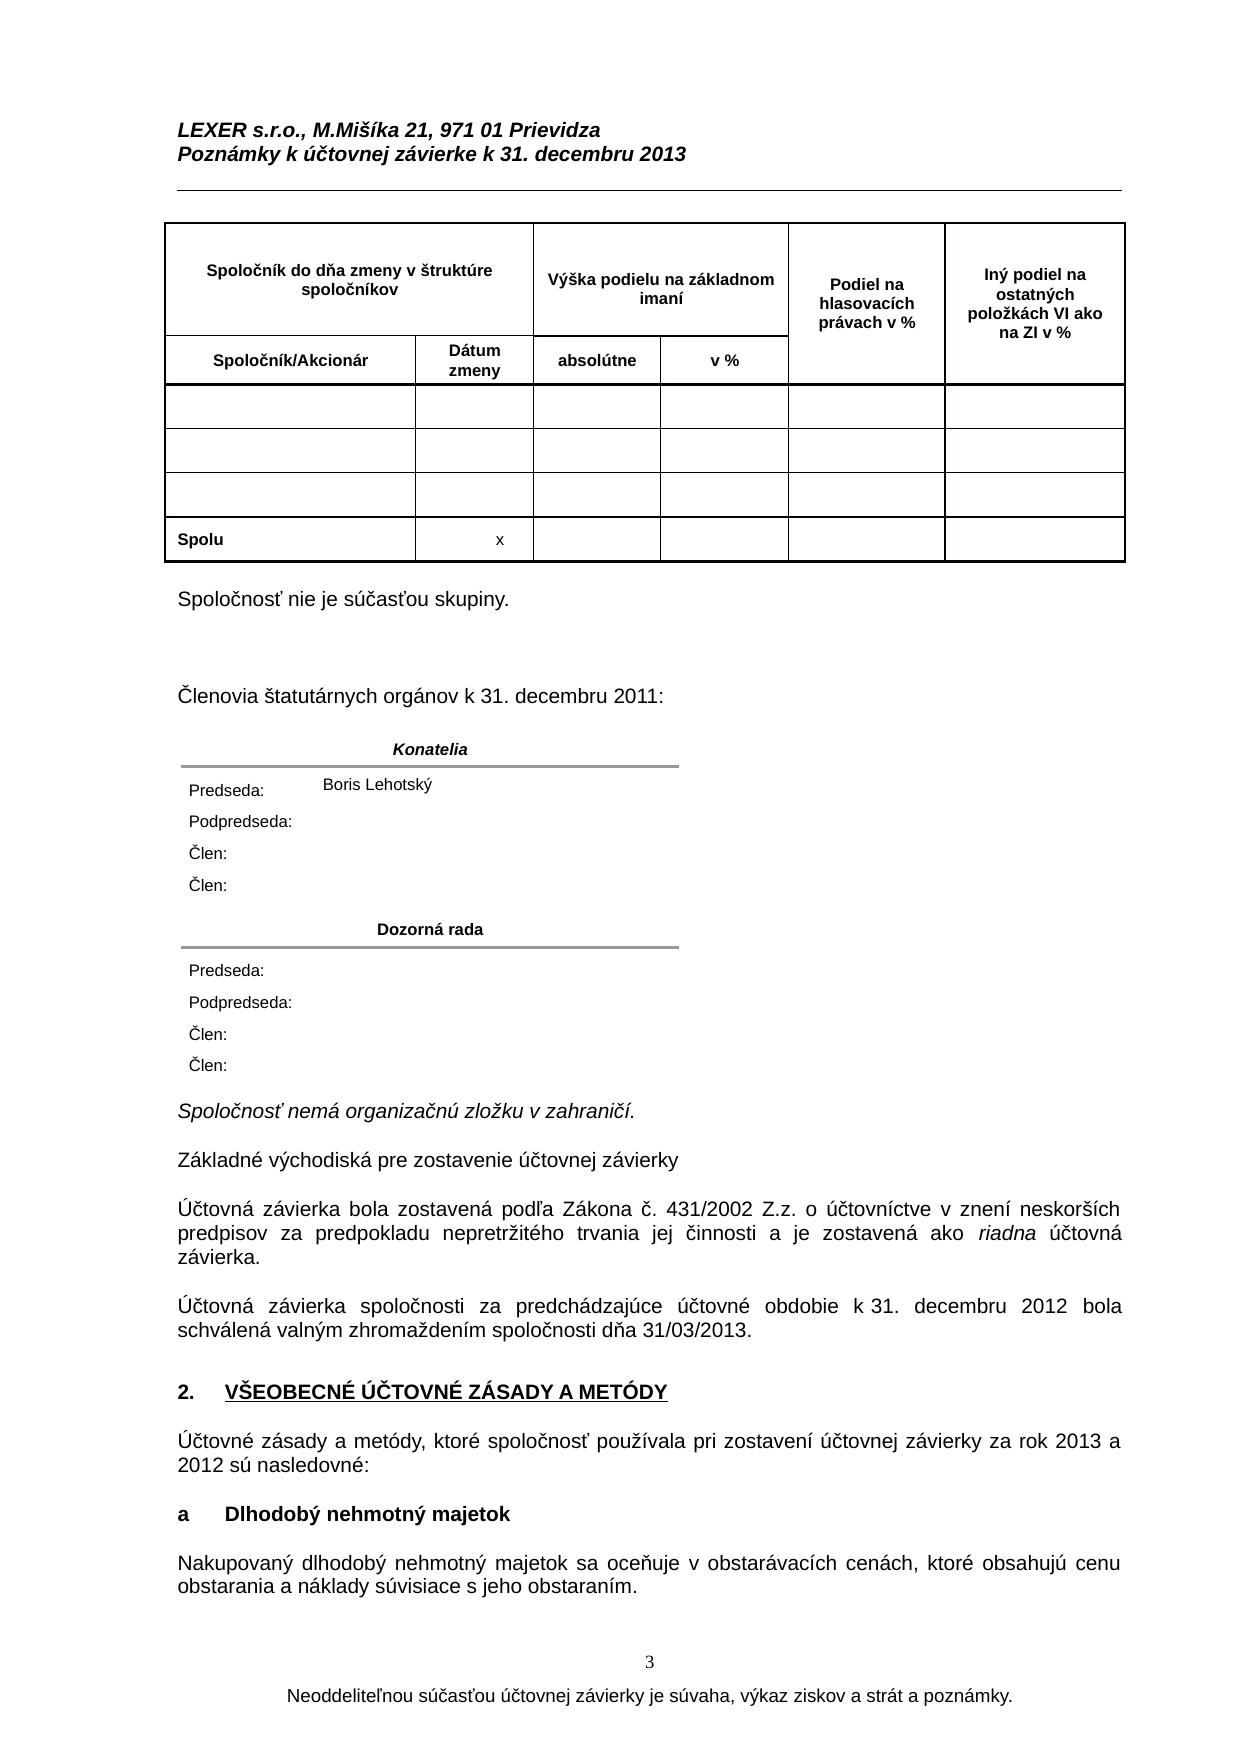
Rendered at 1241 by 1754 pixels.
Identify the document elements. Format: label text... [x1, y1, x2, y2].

table_cell [166, 473, 415, 516]
text Spoločnosť nemá organizačnú zložku v zahraničí. [177, 1099, 1122, 1123]
table_cell v % [661, 337, 788, 383]
table_cell [789, 473, 944, 516]
table_cell Spolu [166, 518, 415, 560]
table_cell [315, 831, 679, 863]
table_cell [534, 386, 660, 427]
table_header Výška podielu na základnom imaní [534, 224, 788, 335]
table_cell Boris Lehotský [315, 768, 679, 800]
table_cell Podpredseda: [181, 980, 314, 1012]
table_cell [314, 1044, 679, 1075]
text Účtovná závierka spoločnosti za predchádzajúce účtovné obdobie k 31. decembru 2012 bola schválená valným zhromaždením spoločnosti dňa 31/03/2013. [177, 1294, 1122, 1342]
subtitle Dlhodobý nehmotný majetok [177, 1501, 1122, 1525]
table_cell [534, 473, 660, 516]
table_cell [166, 429, 415, 472]
subtitle VŠEOBECNÉ účTOVNÉ zásady A METÓDY [177, 1379, 1122, 1403]
table_header Spoločník do dňa zmeny v štruktúre spoločníkov [166, 224, 533, 335]
table_cell [314, 1012, 679, 1044]
table_cell absolútne [534, 337, 660, 383]
table_cell [946, 473, 1124, 516]
table_header Iný podiel na ostatných položkách VI ako na ZI v % [946, 224, 1124, 383]
table_cell [946, 386, 1124, 427]
table_cell Predseda: [181, 768, 315, 800]
table_cell [661, 386, 788, 427]
table_cell [314, 949, 679, 980]
text Členovia štatutárnych orgánov k 31. decembru 2011: [177, 684, 1122, 708]
table_cell [534, 429, 660, 472]
table_cell x [416, 518, 533, 560]
table_cell [946, 518, 1124, 560]
table_cell [315, 863, 679, 895]
table_cell Spoločník/Akcionár [166, 336, 415, 383]
text Účtovná závierka bola zostavená podľa Zákona č. 431/2002 Z.z. o účtovníctve v znení neskorších predpisov za predpokladu nepretržitého trvania jej činnosti a je zostavená ako riadna účtovná závierka. [177, 1197, 1122, 1269]
table_cell [946, 429, 1124, 472]
text Spoločnosť nie je súčasťou skupiny. [177, 586, 1122, 610]
table_cell [789, 518, 944, 560]
table_cell Člen: [181, 1012, 314, 1044]
table_cell [416, 473, 533, 516]
table_cell [661, 429, 788, 472]
table_header Konatelia [181, 733, 679, 765]
table_cell Člen: [181, 1044, 314, 1075]
text Účtovné zásady a metódy, ktoré spoločnosť používala pri zostavení účtovnej závierky za rok 2013 a 2012 sú nasledovné: [177, 1428, 1122, 1476]
table_cell Podpredseda: [181, 800, 315, 831]
text Nakupovaný dlhodobý nehmotný majetok sa oceňuje v obstarávacích cenách, ktoré obsahujú cenu obstarania a náklady súvisiace s jeho obstaraním. [177, 1550, 1122, 1598]
table_header Dozorná rada [181, 914, 679, 946]
table_cell Predseda: [181, 949, 314, 980]
table_cell [534, 518, 660, 560]
table_cell [789, 386, 944, 427]
table_cell [416, 429, 533, 472]
table_cell [315, 800, 679, 831]
table_cell Dátum zmeny [416, 336, 533, 383]
table_cell Člen: [181, 831, 315, 863]
table_cell [416, 386, 533, 427]
table_cell [789, 429, 944, 472]
table_cell [314, 980, 679, 1012]
table_cell Člen: [181, 863, 315, 895]
text Základné východiská pre zostavenie účtovnej závierky [177, 1148, 1122, 1172]
table_cell [661, 518, 788, 560]
table_cell [661, 473, 788, 516]
table_cell [166, 386, 415, 427]
table_header Podiel na hlasovacích právach v % [789, 224, 944, 383]
